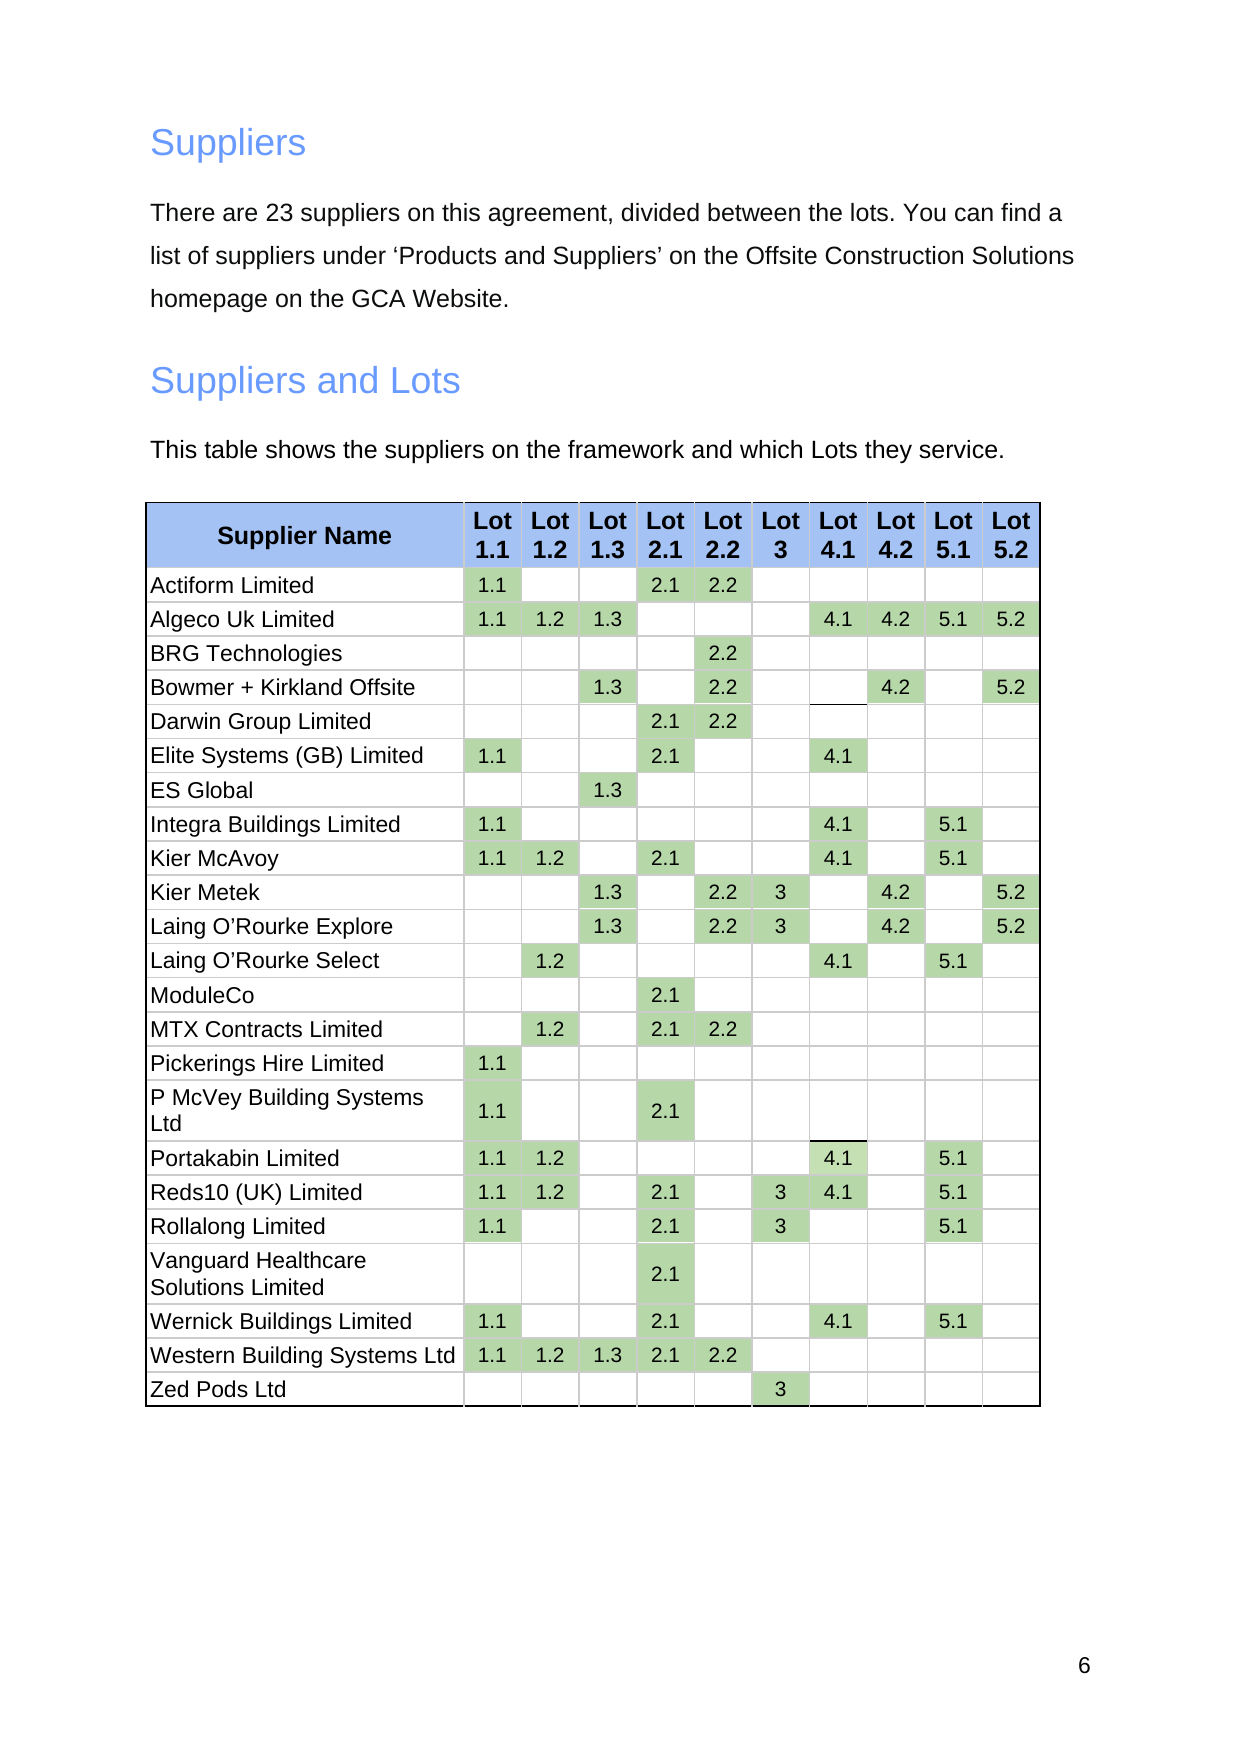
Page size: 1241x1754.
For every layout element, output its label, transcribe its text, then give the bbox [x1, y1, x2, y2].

table_cell [926, 1339, 982, 1371]
table_cell 2.1 [638, 1244, 694, 1303]
table_cell [753, 1081, 809, 1140]
table_cell [695, 1047, 751, 1079]
table_cell [522, 876, 578, 908]
table_cell [868, 808, 924, 840]
table_cell [868, 1210, 924, 1242]
table_cell 1.1 [465, 1142, 521, 1174]
table_cell [580, 705, 636, 738]
table_cell [695, 842, 751, 874]
table_cell [810, 1373, 867, 1405]
table_cell [983, 808, 1039, 840]
table_cell 4.1 [810, 842, 867, 874]
table_cell BRG Technologies [147, 637, 463, 669]
table_cell [926, 1047, 982, 1079]
table_cell 4.1 [810, 1305, 867, 1337]
table_cell Kier McAvoy [147, 842, 463, 874]
table_cell Actiform Limited [147, 568, 463, 601]
table_header Lot 1.2 [522, 503, 578, 567]
table_header Lot 1.3 [580, 503, 636, 567]
table_cell [753, 1339, 809, 1371]
table_cell [638, 1373, 694, 1405]
table_cell [465, 876, 521, 908]
table_cell [638, 603, 694, 635]
table_cell [465, 944, 521, 977]
table_cell 5.1 [926, 1176, 982, 1208]
table_cell [465, 773, 521, 806]
table_cell [983, 944, 1039, 977]
table_cell [695, 944, 751, 977]
table_header Lot 4.1 [810, 503, 867, 567]
table_cell 2.2 [695, 1013, 751, 1045]
table_cell [695, 978, 751, 1011]
table_cell 5.2 [983, 876, 1039, 908]
table_cell [926, 910, 982, 943]
table_cell 2.1 [638, 1081, 694, 1140]
table_header Lot 3 [753, 503, 809, 567]
table_cell [522, 705, 578, 738]
table_cell [465, 671, 521, 703]
table_cell [580, 1373, 636, 1405]
table_cell 2.2 [695, 910, 751, 943]
table_cell [580, 637, 636, 669]
table_cell [983, 978, 1039, 1011]
table_cell [522, 637, 578, 669]
table_cell [580, 1210, 636, 1242]
table_cell 2.2 [695, 671, 751, 703]
table_cell [753, 808, 809, 840]
table_cell 4.1 [810, 603, 867, 635]
table_cell [638, 910, 694, 943]
table_cell [926, 739, 982, 772]
table_cell [926, 1081, 982, 1140]
table_cell [580, 1244, 636, 1303]
table_cell [580, 1047, 636, 1079]
table_cell [465, 910, 521, 943]
table_cell [926, 978, 982, 1011]
table_cell 3 [753, 910, 809, 943]
table_cell [638, 773, 694, 806]
table_cell Laing O’Rourke Select [147, 944, 463, 977]
table_cell [868, 1047, 924, 1079]
table_cell [522, 773, 578, 806]
table_cell Reds10 (UK) Limited [147, 1176, 463, 1208]
table_cell [695, 1176, 751, 1208]
table_cell [983, 1047, 1039, 1079]
table_cell Pickerings Hire Limited [147, 1047, 463, 1079]
table_cell [465, 978, 521, 1011]
table_cell Wernick Buildings Limited [147, 1305, 463, 1337]
table_cell [753, 944, 809, 977]
table_cell 4.2 [868, 603, 924, 635]
table_cell [753, 1305, 809, 1337]
table_cell [753, 1244, 809, 1303]
table_cell [580, 1142, 636, 1174]
table_cell Laing O’Rourke Explore [147, 910, 463, 943]
table_header Lot 5.1 [926, 503, 982, 567]
table_cell [638, 671, 694, 703]
table_cell 2.1 [638, 568, 694, 601]
table_cell [638, 637, 694, 669]
table_cell 1.1 [465, 1305, 521, 1337]
table_cell 5.1 [926, 944, 982, 977]
table_cell [868, 978, 924, 1011]
table_cell [753, 978, 809, 1011]
table_cell [868, 1176, 924, 1208]
table_cell 5.1 [926, 1142, 982, 1174]
table_cell [926, 671, 982, 703]
table_cell 1.3 [580, 773, 636, 806]
table_cell 1.2 [522, 1142, 578, 1174]
table_cell [983, 1305, 1039, 1337]
table_cell 5.2 [983, 910, 1039, 943]
table_cell 1.3 [580, 876, 636, 908]
table_cell 3 [753, 876, 809, 908]
table_cell [695, 808, 751, 840]
table_cell 1.2 [522, 1339, 578, 1371]
table_cell Vanguard Healthcare Solutions Limited [147, 1244, 463, 1303]
table_cell [983, 705, 1039, 738]
table_cell [810, 568, 867, 601]
table_cell 1.2 [522, 1013, 578, 1045]
table_cell Rollalong Limited [147, 1210, 463, 1242]
table_cell [926, 1013, 982, 1045]
table_cell Kier Metek [147, 876, 463, 908]
table_header Lot 5.2 [983, 503, 1039, 567]
table_cell [695, 603, 751, 635]
text There are 23 suppliers on this agreement, divided between the lots. You can find a list of suppliers under ‘Products and Suppliers’ on the Offsite Construction Solutions homepage on the GCA Website. [150, 198, 1091, 313]
table_header Lot 2.1 [638, 503, 694, 567]
table_cell [868, 1081, 924, 1140]
table_cell [983, 739, 1039, 772]
table_cell [983, 1339, 1039, 1371]
table_cell P McVey Building Systems Ltd [147, 1081, 463, 1140]
table_cell [465, 1013, 521, 1045]
text This table shows the suppliers on the framework and which Lots they service. [150, 436, 1091, 464]
subtitle Suppliers [150, 121, 1091, 164]
table_cell 2.2 [695, 637, 751, 669]
table_cell [868, 1339, 924, 1371]
table_cell 3 [753, 1176, 809, 1208]
table_cell 5.2 [983, 671, 1039, 703]
table_cell [522, 1047, 578, 1079]
table_cell [753, 1013, 809, 1045]
table_cell 1.1 [465, 808, 521, 840]
table_cell [695, 773, 751, 806]
table_cell 1.2 [522, 1176, 578, 1208]
table_cell 1.3 [580, 1339, 636, 1371]
table_cell 2.1 [638, 978, 694, 1011]
table_cell 1.3 [580, 603, 636, 635]
table_cell 4.1 [810, 944, 867, 977]
table_cell [810, 1047, 867, 1079]
table_cell [868, 1244, 924, 1303]
table_cell [695, 1142, 751, 1174]
table_cell [638, 876, 694, 908]
table_cell [868, 944, 924, 977]
table_cell 5.1 [926, 603, 982, 635]
table_cell Integra Buildings Limited [147, 808, 463, 840]
table_cell [580, 1013, 636, 1045]
table_cell [465, 637, 521, 669]
table_cell 1.3 [580, 910, 636, 943]
table_cell [522, 808, 578, 840]
table_cell 2.2 [695, 876, 751, 908]
table_cell 4.2 [868, 671, 924, 703]
table_cell [522, 1210, 578, 1242]
table_cell [983, 637, 1039, 669]
table_cell [753, 671, 809, 703]
table_cell 1.1 [465, 1339, 521, 1371]
table_cell [868, 1305, 924, 1337]
table_cell [753, 568, 809, 601]
table_cell [580, 568, 636, 601]
table_cell 1.2 [522, 842, 578, 874]
table_cell 4.1 [810, 739, 867, 772]
table_cell 5.2 [983, 603, 1039, 635]
table_cell [868, 568, 924, 601]
table_cell [868, 705, 924, 738]
table_cell [580, 978, 636, 1011]
table_cell [580, 1081, 636, 1140]
table_cell [522, 978, 578, 1011]
table_cell 1.2 [522, 603, 578, 635]
table_cell [868, 1373, 924, 1405]
table_cell [695, 1373, 751, 1405]
table_cell [868, 842, 924, 874]
table_cell [465, 1244, 521, 1303]
table_cell [753, 637, 809, 669]
table_cell 2.1 [638, 842, 694, 874]
table_cell [753, 1047, 809, 1079]
table_cell [580, 1176, 636, 1208]
table_header Lot 2.2 [695, 503, 751, 567]
table_cell [983, 1373, 1039, 1405]
table_cell 2.1 [638, 1305, 694, 1337]
table_cell [522, 1244, 578, 1303]
table_cell Zed Pods Ltd [147, 1373, 463, 1405]
table_cell [810, 1013, 867, 1045]
table_cell [926, 637, 982, 669]
table_cell [810, 1244, 867, 1303]
table_cell [810, 671, 867, 703]
table_cell 1.1 [465, 568, 521, 601]
table_cell 4.2 [868, 876, 924, 908]
table_cell [465, 705, 521, 738]
table_cell 1.1 [465, 1210, 521, 1242]
table_cell ModuleCo [147, 978, 463, 1011]
table_cell 1.1 [465, 1047, 521, 1079]
table_header Supplier Name [147, 503, 463, 567]
table_cell 1.1 [465, 739, 521, 772]
table_cell ES Global [147, 773, 463, 806]
table_cell [983, 1244, 1039, 1303]
table_cell [983, 1081, 1039, 1140]
table_cell [638, 1047, 694, 1079]
table_cell [695, 739, 751, 772]
table_cell Portakabin Limited [147, 1142, 463, 1174]
table_cell [580, 1305, 636, 1337]
table_cell [926, 568, 982, 601]
table_cell 2.1 [638, 739, 694, 772]
table_cell [638, 944, 694, 977]
table_cell [810, 910, 867, 943]
table_cell [580, 842, 636, 874]
table_cell 4.2 [868, 910, 924, 943]
table_cell 1.1 [465, 1176, 521, 1208]
table_cell [926, 705, 982, 738]
table_cell 2.2 [695, 1339, 751, 1371]
table_cell 2.1 [638, 1339, 694, 1371]
table_cell [983, 1176, 1039, 1208]
table_cell [753, 705, 809, 738]
table_cell [810, 1081, 867, 1140]
table_cell [753, 739, 809, 772]
table_cell 5.1 [926, 842, 982, 874]
table_cell [580, 944, 636, 977]
table_cell [522, 568, 578, 601]
table_cell [695, 1210, 751, 1242]
table_cell Elite Systems (GB) Limited [147, 739, 463, 772]
table_cell 1.3 [580, 671, 636, 703]
table_cell [926, 1373, 982, 1405]
table_header Lot 4.2 [868, 503, 924, 567]
table_cell [695, 1305, 751, 1337]
table_cell [522, 671, 578, 703]
table_cell 5.1 [926, 1305, 982, 1337]
table_cell 1.1 [465, 842, 521, 874]
table_cell [522, 1373, 578, 1405]
table_cell 4.1 [810, 1142, 867, 1174]
table_cell [983, 842, 1039, 874]
table_cell 4.1 [810, 1176, 867, 1208]
table_cell [753, 842, 809, 874]
subtitle Suppliers and Lots [150, 358, 1091, 401]
table_cell [810, 705, 867, 738]
table_cell 4.1 [810, 808, 867, 840]
table_cell 1.1 [465, 1081, 521, 1140]
table_cell Algeco Uk Limited [147, 603, 463, 635]
table_cell 2.2 [695, 568, 751, 601]
table_cell [695, 1081, 751, 1140]
table_cell [522, 1081, 578, 1140]
table_cell [810, 773, 867, 806]
table_cell [522, 1305, 578, 1337]
table_cell [638, 808, 694, 840]
table_cell [983, 1142, 1039, 1174]
table_cell [983, 1210, 1039, 1242]
table_cell [926, 1244, 982, 1303]
table_cell [580, 808, 636, 840]
table_cell [465, 1373, 521, 1405]
table_cell 1.1 [465, 603, 521, 635]
table_cell [810, 637, 867, 669]
table_cell [522, 910, 578, 943]
table_cell [983, 1013, 1039, 1045]
table_cell Bowmer + Kirkland Offsite [147, 671, 463, 703]
table_cell [753, 773, 809, 806]
table_cell 5.1 [926, 808, 982, 840]
table_cell [868, 1013, 924, 1045]
table_cell [926, 773, 982, 806]
table_cell [868, 739, 924, 772]
table_cell [868, 637, 924, 669]
table_cell [753, 1142, 809, 1174]
table_cell [868, 1142, 924, 1174]
table_cell [753, 603, 809, 635]
table_cell [983, 568, 1039, 601]
table_cell 1.2 [522, 944, 578, 977]
table_cell 3 [753, 1210, 809, 1242]
table_cell Western Building Systems Ltd [147, 1339, 463, 1371]
table_cell 2.1 [638, 1210, 694, 1242]
table_header Lot 1.1 [465, 503, 521, 567]
table_cell [983, 773, 1039, 806]
table_cell [695, 1244, 751, 1303]
table_cell 2.2 [695, 705, 751, 738]
table_cell 5.1 [926, 1210, 982, 1242]
table_cell [868, 773, 924, 806]
table_cell [810, 1210, 867, 1242]
table_cell [522, 739, 578, 772]
table_cell 2.1 [638, 705, 694, 738]
table_cell Darwin Group Limited [147, 705, 463, 738]
table_cell [926, 876, 982, 908]
table_cell [638, 1142, 694, 1174]
table_cell 3 [753, 1373, 809, 1405]
table_cell 2.1 [638, 1176, 694, 1208]
table_cell [810, 978, 867, 1011]
table_cell MTX Contracts Limited [147, 1013, 463, 1045]
table_cell [810, 1339, 867, 1371]
table_cell 2.1 [638, 1013, 694, 1045]
table_cell [580, 739, 636, 772]
table_cell [810, 876, 867, 908]
